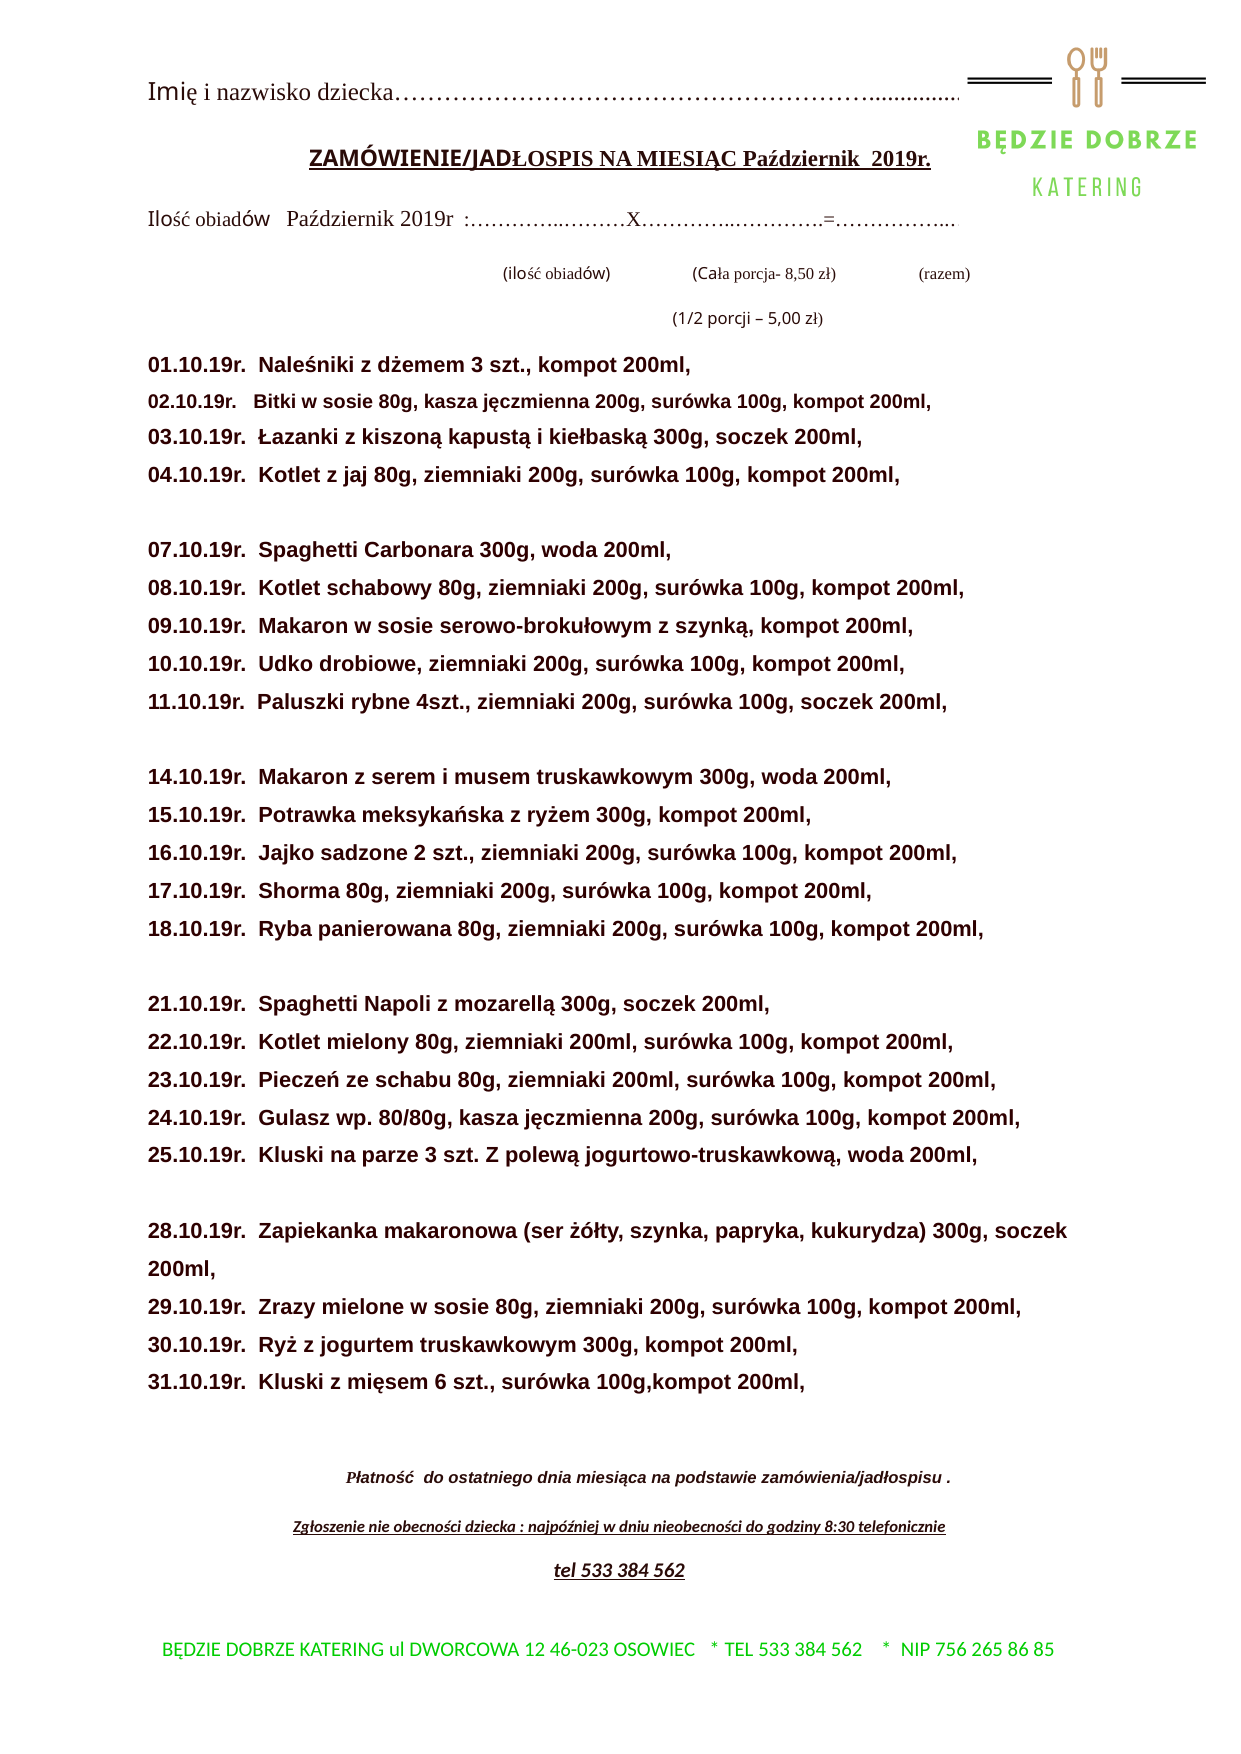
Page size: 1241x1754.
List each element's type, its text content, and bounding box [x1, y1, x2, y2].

text 09.10.19r. Makaron w sosie serowo-brokułowym z szynką, kompot 200ml, [148, 613, 1093, 638]
text 23.10.19r. Pieczeń ze schabu 80g, ziemniaki 200ml, surówka 100g, kompot 200ml, [148, 1067, 1093, 1092]
text 16.10.19r. Jajko sadzone 2 szt., ziemniaki 200g, surówka 100g, kompot 200ml, [148, 840, 1093, 865]
text 29.10.19r. Zrazy mielone w sosie 80g, ziemniaki 200g, surówka 100g, kompot 200ml, [148, 1294, 1093, 1319]
text 10.10.19r. Udko drobiowe, ziemniaki 200g, surówka 100g, kompot 200ml, [148, 651, 1093, 676]
text 03.10.19r. Łazanki z kiszoną kapustą i kiełbaską 300g, soczek 200ml, [148, 424, 1093, 449]
text 04.10.19r. Kotlet z jaj 80g, ziemniaki 200g, surówka 100g, kompot 200ml, [148, 462, 1093, 487]
text (ilość obiadów) (Cała porcja- 8,50 zł) (razem) [148, 261, 1093, 284]
text tel 533 384 562 [148, 1557, 1093, 1583]
text Płatność do ostatniego dnia miesiąca na podstawie zamówienia/jadłospisu . [148, 1445, 1093, 1493]
text 14.10.19r. Makaron z serem i musem truskawkowym 300g, woda 200ml, [148, 764, 1093, 789]
text (1/2 porcji – 5,00 zł) [148, 307, 1093, 329]
text 02.10.19r. Bitki w sosie 80g, kasza jęczmienna 200g, surówka 100g, kompot 200ml, [148, 390, 1093, 413]
text 30.10.19r. Ryż z jogurtem truskawkowym 300g, kompot 200ml, [148, 1331, 1093, 1357]
text Ilość obiadów Październik 2019r :…………..………X…………..………….=……………..…… [148, 204, 958, 233]
text 21.10.19r. Spaghetti Napoli z mozarellą 300g, soczek 200ml, [148, 991, 1093, 1016]
text ZAMÓWIENIE/JADŁOSPIS NA MIESIĄC Październik 2019r. [148, 142, 958, 173]
text Zgłoszenie nie obecności dziecka : najpóźniej w dniu nieobecności do godziny 8:30 telefonicznie [148, 1517, 1093, 1537]
text Imię i nazwisko dziecka………………………………………………….................................. [148, 74, 958, 108]
text 28.10.19r. Zapiekanka makaronowa (ser żółty, szynka, papryka, kukurydza) 300g, soczek 200ml, [148, 1218, 1093, 1281]
text 24.10.19r. Gulasz wp. 80/80g, kasza jęczmienna 200g, surówka 100g, kompot 200ml, [148, 1104, 1093, 1130]
text 11.10.19r. Paluszki rybne 4szt., ziemniaki 200g, surówka 100g, soczek 200ml, [148, 689, 1093, 714]
text 08.10.19r. Kotlet schabowy 80g, ziemniaki 200g, surówka 100g, kompot 200ml, [148, 575, 1093, 600]
text 01.10.19r. Naleśniki z dżemem 3 szt., kompot 200ml, [148, 352, 1093, 377]
text 07.10.19r. Spaghetti Carbonara 300g, woda 200ml, [148, 537, 1093, 563]
text 17.10.19r. Shorma 80g, ziemniaki 200g, surówka 100g, kompot 200ml, [148, 878, 1093, 903]
text 31.10.19r. Kluski z mięsem 6 szt., surówka 100g,kompot 200ml, [148, 1369, 1093, 1394]
text 15.10.19r. Potrawka meksykańska z ryżem 300g, kompot 200ml, [148, 802, 1093, 827]
text 18.10.19r. Ryba panierowana 80g, ziemniaki 200g, surówka 100g, kompot 200ml, [148, 916, 1093, 941]
text 25.10.19r. Kluski na parze 3 szt. Z polewą jogurtowo-truskawkową, woda 200ml, [148, 1142, 1093, 1168]
text 22.10.19r. Kotlet mielony 80g, ziemniaki 200ml, surówka 100g, kompot 200ml, [148, 1029, 1093, 1054]
